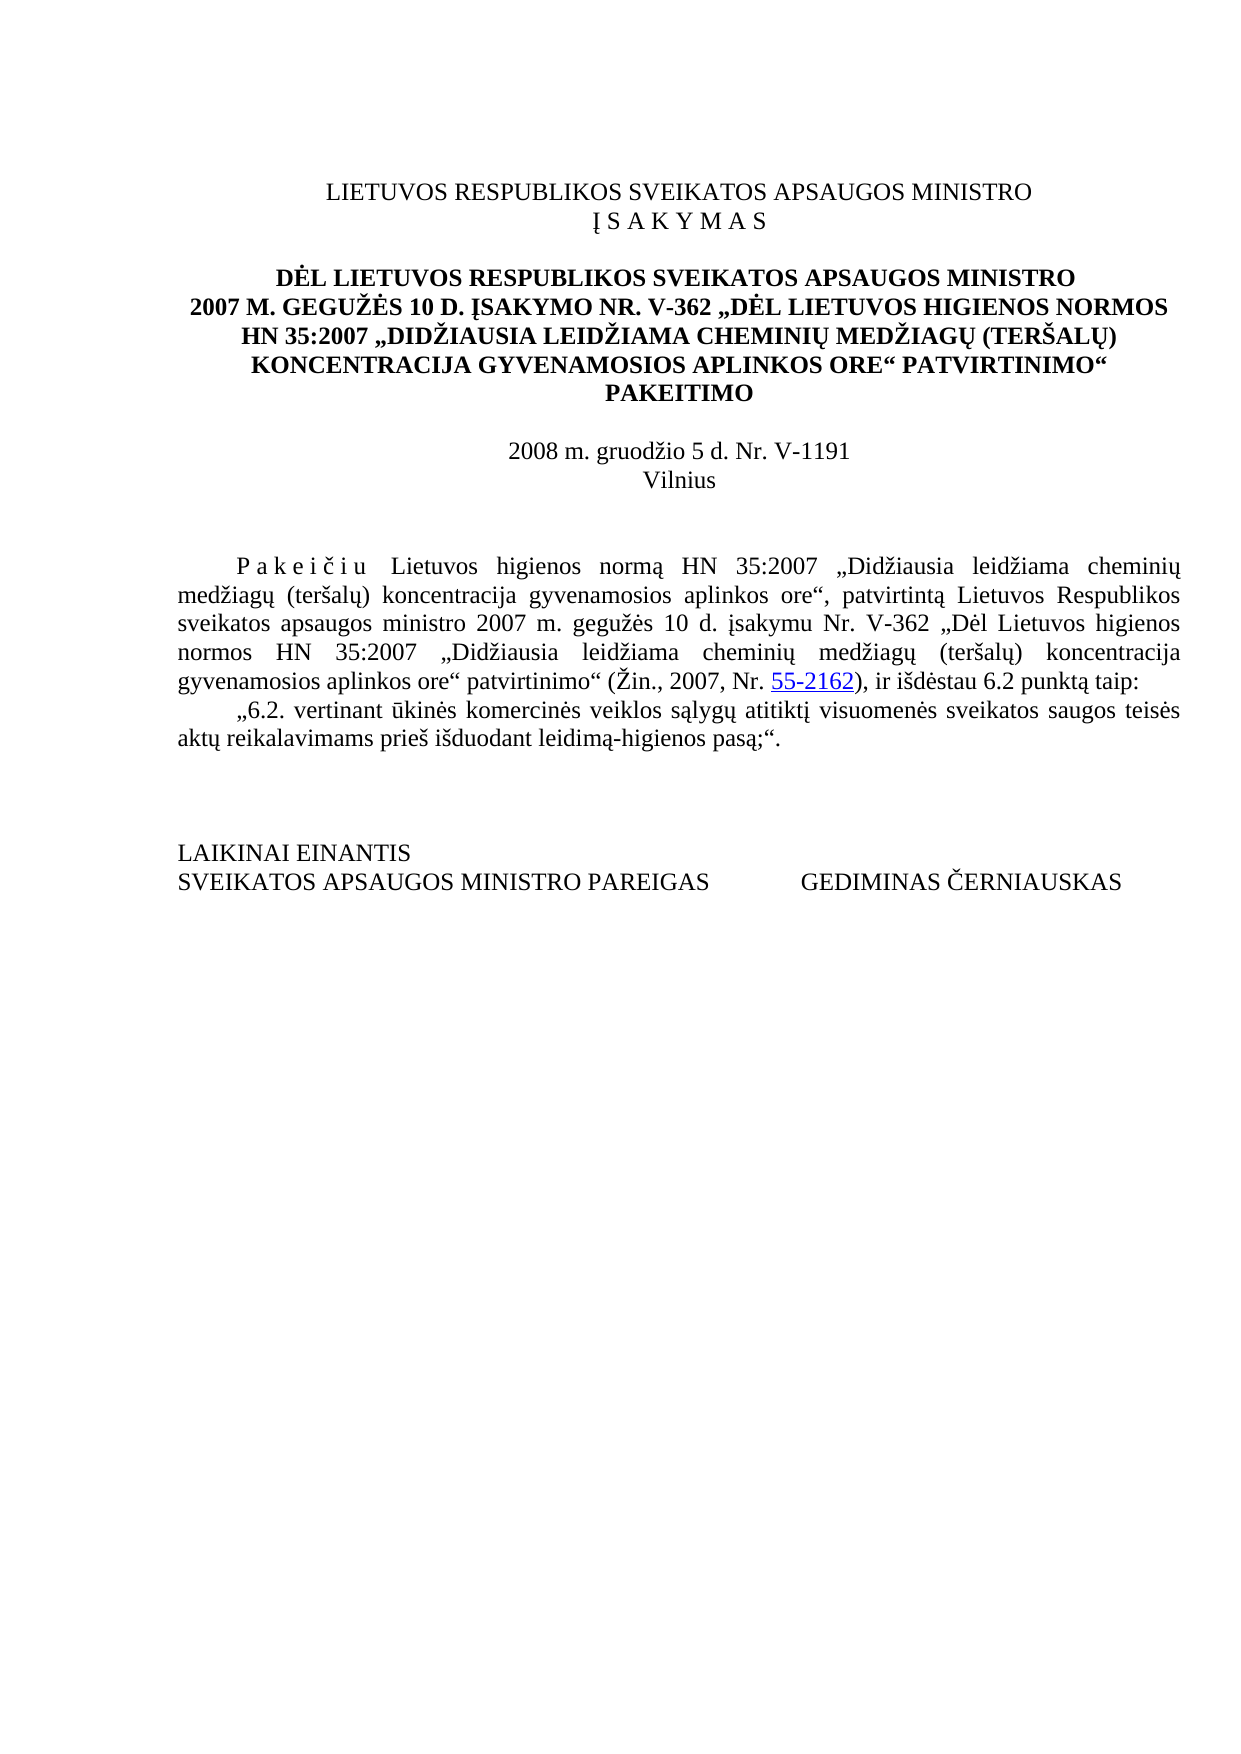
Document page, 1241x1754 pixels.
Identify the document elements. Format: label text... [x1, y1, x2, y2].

text DĖL LIETUVOS RESPUBLIKOS SVEIKATOS APSAUGOS MINISTRO 2007 M. GEGUŽĖS 10 D. ĮSAKYMO NR. V-362 „DĖL LIETUVOS HIGIENOS NORMOS HN 35:2007 „DIDŽIAUSIA LEIDŽIAMA CHEMINIŲ MEDŽIAGŲ (TERŠALŲ) KONCENTRACIJA GYVENAMOSIOS APLINKOS ORE“ PATVIRTINIMO“ PAKEITIMO [177, 263, 1181, 407]
text LIETUVOS RESPUBLIKOS SVEIKATOS APSAUGOS MINISTRO [177, 177, 1181, 206]
text LAIKINAI EINANTIS [177, 838, 1181, 867]
text 2008 m. gruodžio 5 d. Nr. V-1191 [177, 436, 1181, 465]
text ĮSAKYMAS [177, 206, 1181, 235]
text Vilnius [177, 465, 1181, 493]
text SVEIKATOS APSAUGOS MINISTRO PAREIGAS GEDIMINAS ČERNIAUSKAS [177, 867, 1181, 896]
text Pakeičiu Lietuvos higienos normą HN 35:2007 „Didžiausia leidžiama cheminių medžiagų (teršalų) koncentracija gyvenamosios aplinkos ore“, patvirtintą Lietuvos Respublikos sveikatos apsaugos ministro 2007 m. gegužės 10 d. įsakymu Nr. V-362 „Dėl Lietuvos higienos normos HN 35:2007 „Didžiausia leidžiama cheminių medžiagų (teršalų) koncentracija gyvenamosios aplinkos ore“ patvirtinimo“ (Žin., 2007, Nr. 55-2162), ir išdėstau 6.2 punktą taip: [177, 551, 1181, 695]
text „6.2. vertinant ūkinės komercinės veiklos sąlygų atitiktį visuomenės sveikatos saugos teisės aktų reikalavimams prieš išduodant leidimą-higienos pasą;“. [177, 695, 1181, 752]
